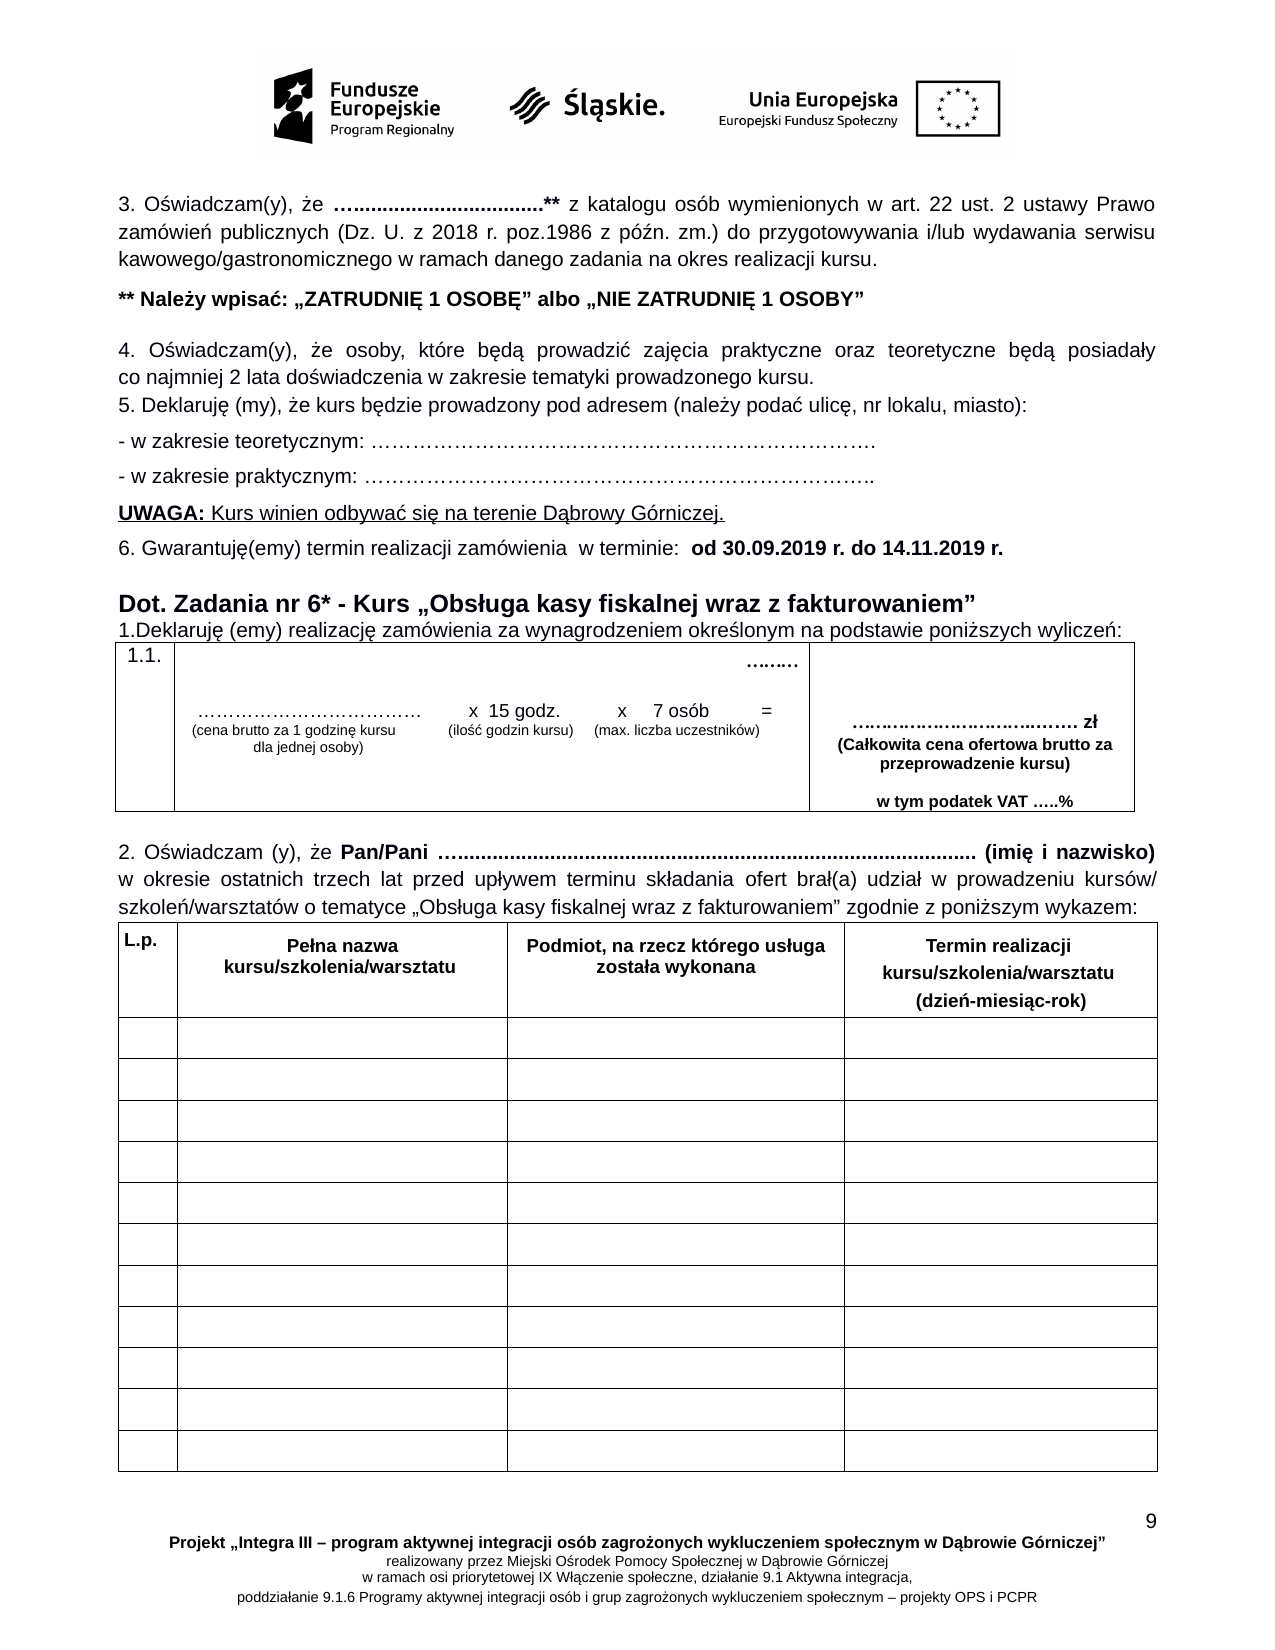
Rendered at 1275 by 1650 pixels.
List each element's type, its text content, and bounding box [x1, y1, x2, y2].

text 1.Deklaruję (emy) realizację zamówienia za wynagrodzeniem określonym na podstawie poniższych wyliczeń: [118, 618, 1157, 642]
text 5. Deklaruję (my), że kurs będzie prowadzony pod adresem (należy podać ulicę, nr lokalu, miasto): [118, 392, 1157, 416]
text 6. Gwarantuję(emy) termin realizacji zamówienia w terminie: od 30.09.2019 r. do 14.11.2019 r. [118, 536, 1157, 560]
table_cell [119, 1389, 177, 1429]
table_cell [508, 1059, 844, 1099]
table_cell [178, 1348, 507, 1388]
table_cell [845, 1059, 1157, 1099]
table_cell [845, 1266, 1157, 1306]
table_cell [178, 1266, 507, 1306]
table_cell [845, 1224, 1157, 1264]
table_cell [119, 1018, 177, 1058]
table_cell [508, 1224, 844, 1264]
table_cell [845, 1389, 1157, 1429]
table_cell [508, 1389, 844, 1429]
table_cell [119, 1059, 177, 1099]
table_cell [119, 1266, 177, 1306]
table_cell [178, 1018, 507, 1058]
table_cell [508, 1431, 844, 1471]
table_header Pełna nazwa kursu/szkolenia/warsztatu [178, 923, 507, 1017]
table_cell [119, 1101, 177, 1141]
table_header Termin realizacji kursu/szkolenia/warsztatu (dzień-miesiąc-rok) [845, 923, 1157, 1017]
table_cell [119, 1224, 177, 1264]
table_cell [119, 1183, 177, 1223]
text ** Należy wpisać: „ZATRUDNIĘ 1 OSOBĘ” albo „NIE ZATRUDNIĘ 1 OSOBY” [118, 286, 1157, 310]
text 3. Oświadczam(y), że ….................................** z katalogu osób wymienionych w art. 22 ust. 2 ustawy Prawo zamówień publicznych (Dz. U. z 2018 r. poz.1986 z późn. zm.) do przygotowywania i/lub wydawania serwisu kawowego/gastronomicznego w ramach danego zadania na okres realizacji kursu. [118, 192, 1157, 271]
table_cell [178, 1183, 507, 1223]
table_cell [119, 1431, 177, 1471]
table_header ……… …………………………..……. zł (Całkowita cena ofertowa brutto za przeprowadzenie kursu) w tym podatek VAT …..% [810, 643, 1134, 811]
table_cell [508, 1348, 844, 1388]
table_header 1.1. [116, 643, 174, 811]
table_cell [178, 1142, 507, 1182]
table_cell [508, 1183, 844, 1223]
text Dot. Zadania nr 6* - Kurs „Obsługa kasy fiskalnej wraz z fakturowaniem” [118, 589, 1157, 618]
table_cell [845, 1101, 1157, 1141]
table_cell [845, 1431, 1157, 1471]
table_cell [178, 1389, 507, 1429]
table_header Podmiot, na rzecz którego usługa została wykonana [508, 923, 844, 1017]
table_cell [119, 1307, 177, 1347]
table_cell [508, 1142, 844, 1182]
table_cell [178, 1059, 507, 1099]
text - w zakresie teoretycznym: ………………………………………………………………. [118, 428, 1157, 452]
text UWAGA: Kurs winien odbywać się na terenie Dąbrowy Górniczej. [118, 500, 1157, 524]
table_cell [845, 1307, 1157, 1347]
table_cell [845, 1183, 1157, 1223]
table_cell [845, 1142, 1157, 1182]
table_header ……………………………… x 15 godz. x 7 osób = (cena brutto za 1 godzinę kursu (ilość godzin kursu) (max. liczba uczestników) dla jednej osoby) [175, 643, 809, 811]
table_cell [178, 1101, 507, 1141]
table_cell [508, 1266, 844, 1306]
table_cell [178, 1224, 507, 1264]
table_cell [119, 1348, 177, 1388]
table_cell [508, 1101, 844, 1141]
table_cell [178, 1307, 507, 1347]
text 4. Oświadczam(y), że osoby, które będą prowadzić zajęcia praktyczne oraz teoretyczne będą posiadały co najmniej 2 lata doświadczenia w zakresie tematyki prowadzonego kursu. [118, 337, 1157, 389]
table_cell [845, 1018, 1157, 1058]
table_cell [845, 1348, 1157, 1388]
text - w zakresie praktycznym: ……………………………………………………………….. [118, 464, 1157, 488]
table_cell [119, 1142, 177, 1182]
table_cell [178, 1431, 507, 1471]
table_cell [508, 1018, 844, 1058]
table_header L.p. [119, 923, 177, 1017]
table_cell [508, 1307, 844, 1347]
list 2. Oświadczam (y), że Pan/Pani ….......................................................................................... (imię i nazwisko) w okresie ostatnich trzech lat przed upływem terminu składania ofert brał(a) udział w prowadzeniu kursów/ szkoleń/warsztatów o tematyce „Obsługa kasy fiskalnej wraz z fakturowaniem” zgodnie z poniższym wykazem: [118, 839, 1157, 918]
